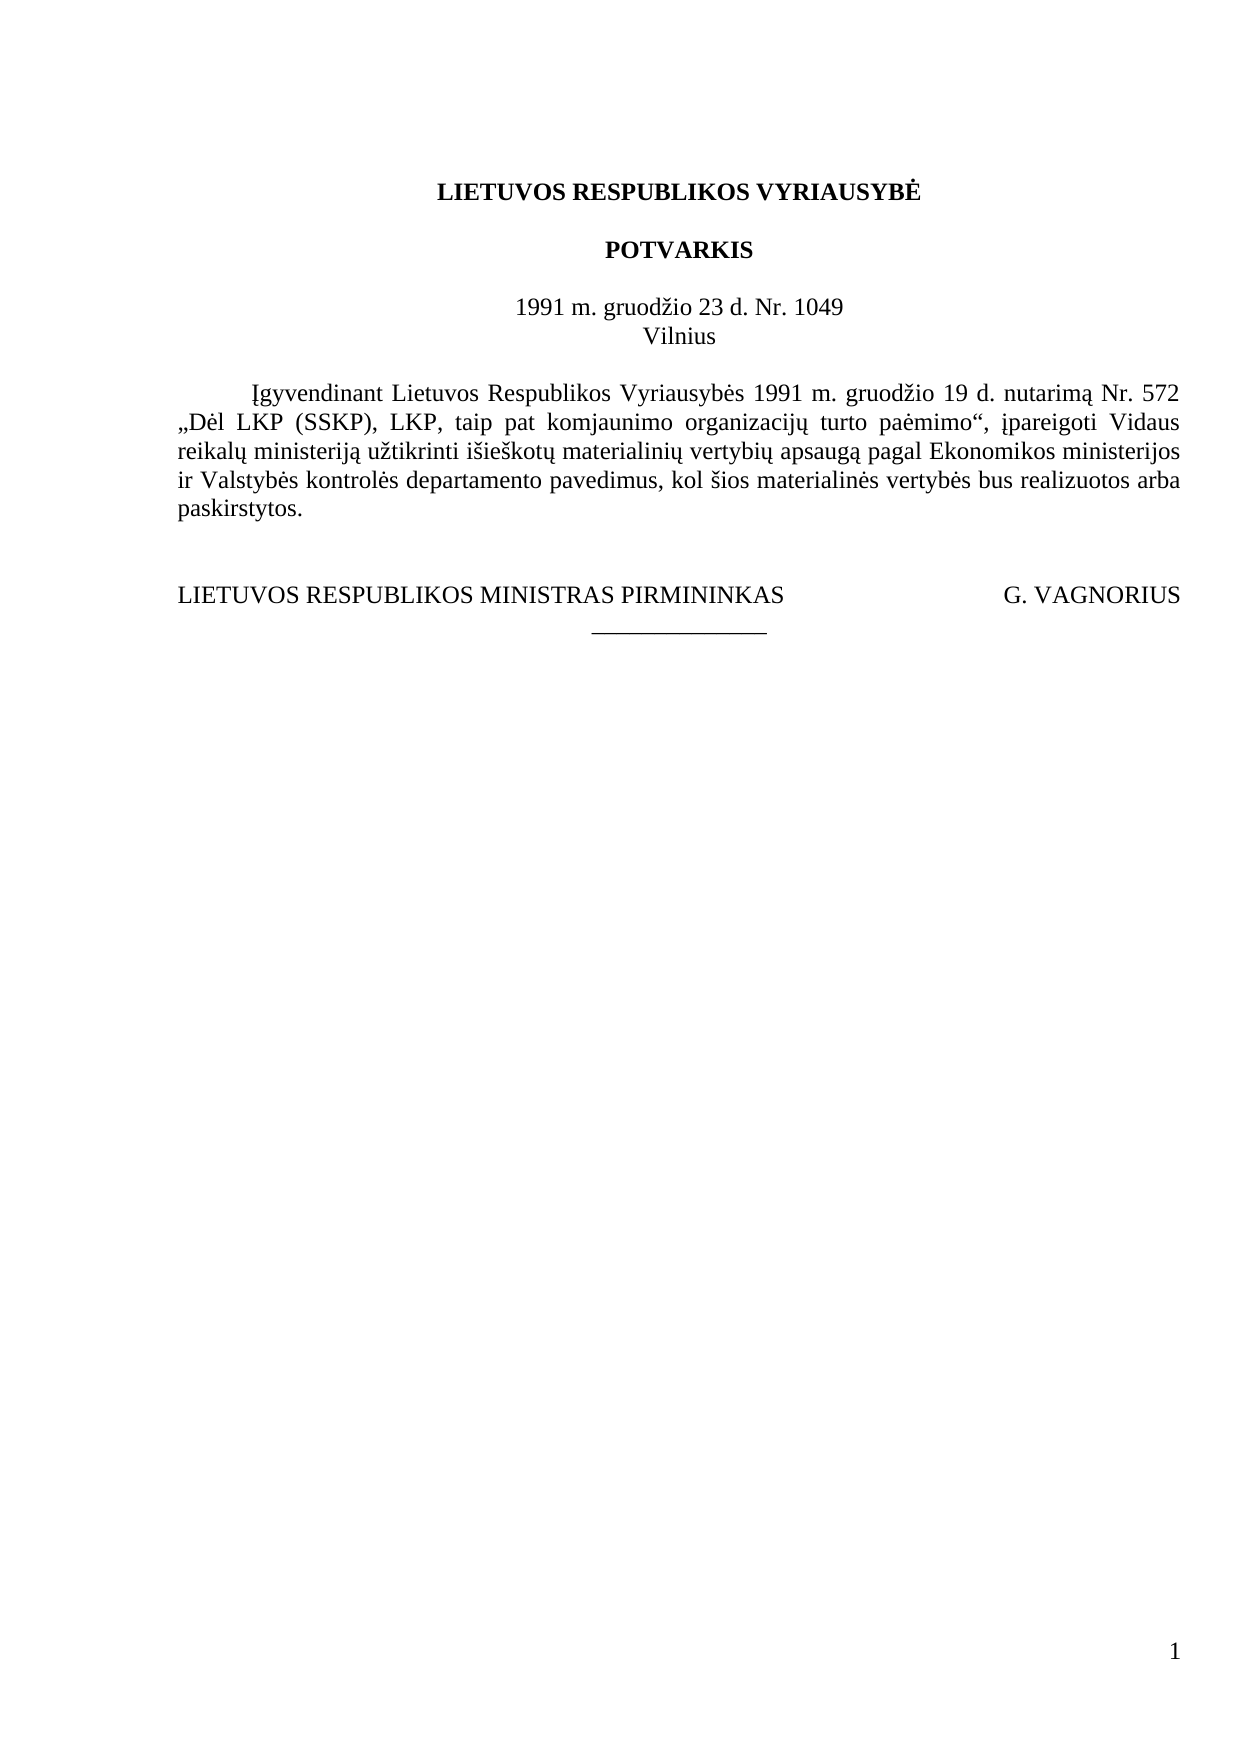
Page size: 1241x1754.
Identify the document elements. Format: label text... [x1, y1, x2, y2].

text POTVARKIS [177, 235, 1181, 263]
text LIETUVOS RESPUBLIKOS VYRIAUSYBĖ [177, 177, 1181, 206]
text LIETUVOS RESPUBLIKOS MINISTRAS PIRMININKAS G. VAGNORIUS [177, 580, 1181, 608]
text Įgyvendinant Lietuvos Respublikos Vyriausybės 1991 m. gruodžio 19 d. nutarimą Nr. 572 „Dėl LKP (SSKP), LKP, taip pat komjaunimo organizacijų turto paėmimo“, įpareigoti Vidaus reikalų ministeriją užtikrinti išieškotų materialinių vertybių apsaugą pagal Ekonomikos ministerijos ir Valstybės kontrolės departamento pavedimus, kol šios materialinės vertybės bus realizuotos arba paskirstytos. [177, 378, 1181, 522]
text ______________ [177, 608, 1181, 637]
text 1991 m. gruodžio 23 d. Nr. 1049 [177, 292, 1181, 321]
text Vilnius [177, 321, 1181, 350]
